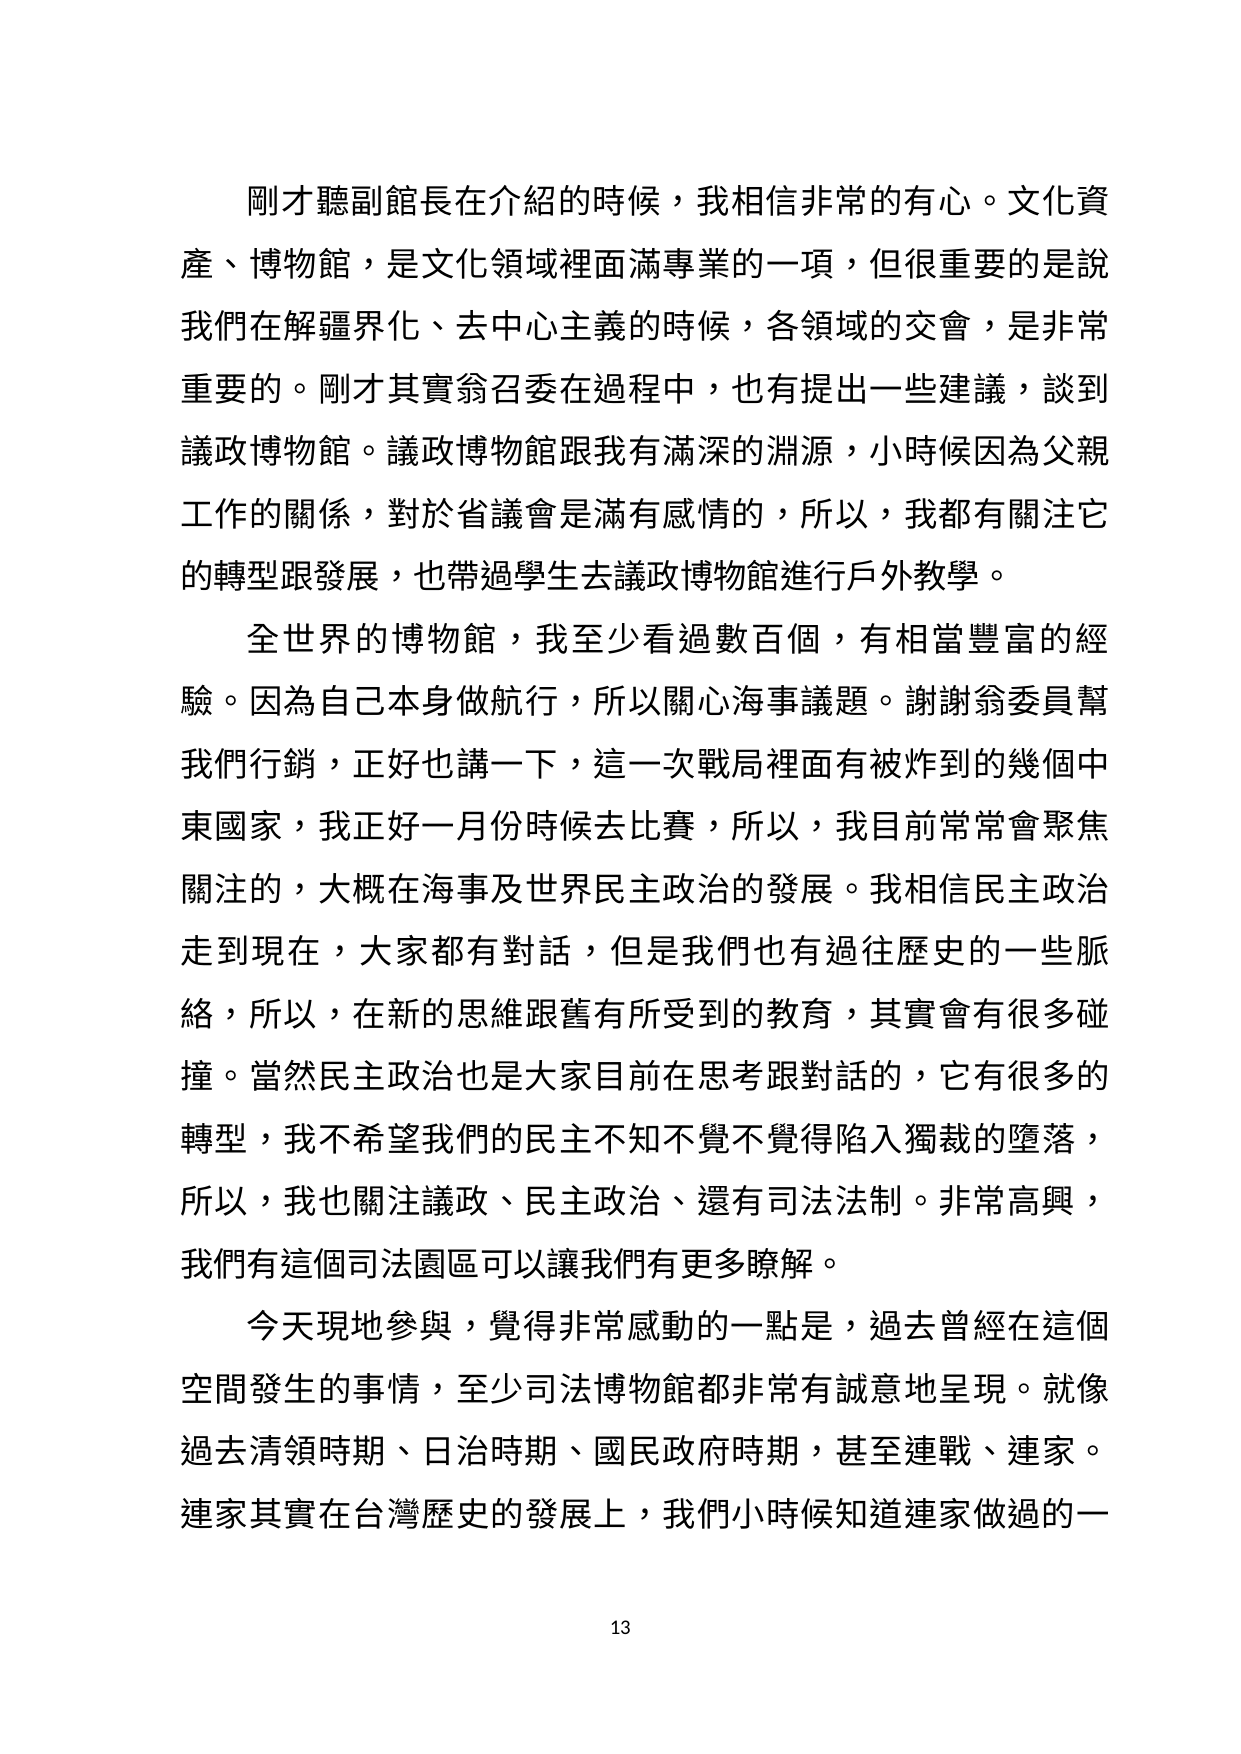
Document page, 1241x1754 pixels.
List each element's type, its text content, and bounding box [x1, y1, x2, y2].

text 全世界的博物館，我至少看過數百個，有相當豐富的經驗。因為自己本身做航行，所以關心海事議題。謝謝翁委員幫我們行銷，正好也講一下，這一次戰局裡面有被炸到的幾個中東國家，我正好一月份時候去比賽，所以，我目前常常會聚焦關注的，大概在海事及世界民主政治的發展。我相信民主政治走到現在，大家都有對話，但是我們也有過往歷史的一些脈絡，所以，在新的思維跟舊有所受到的教育，其實會有很多碰撞。當然民主政治也是大家目前在思考跟對話的，它有很多的轉型，我不希望我們的民主不知不覺不覺得陷入獨裁的墮落，所以，我也關注議政、民主政治、還有司法法制。非常高興，我們有這個司法園區可以讓我們有更多瞭解。 [180, 595, 1110, 1282]
text 剛才聽副館長在介紹的時候，我相信非常的有心。文化資產、博物館，是文化領域裡面滿專業的一項，但很重要的是說我們在解疆界化、去中心主義的時候，各領域的交會，是非常重要的。剛才其實翁召委在過程中，也有提出一些建議，談到議政博物館。議政博物館跟我有滿深的淵源，小時候因為父親工作的關係，對於省議會是滿有感情的，所以，我都有關注它的轉型跟發展，也帶過學生去議政博物館進行戶外教學。 [180, 157, 1110, 595]
text 今天現地參與，覺得非常感動的一點是，過去曾經在這個空間發生的事情，至少司法博物館都非常有誠意地呈現。就像過去清領時期、日治時期、國民政府時期，甚至連戰、連家。連家其實在台灣歷史的發展上，我們小時候知道連家做過的一 [180, 1282, 1110, 1532]
